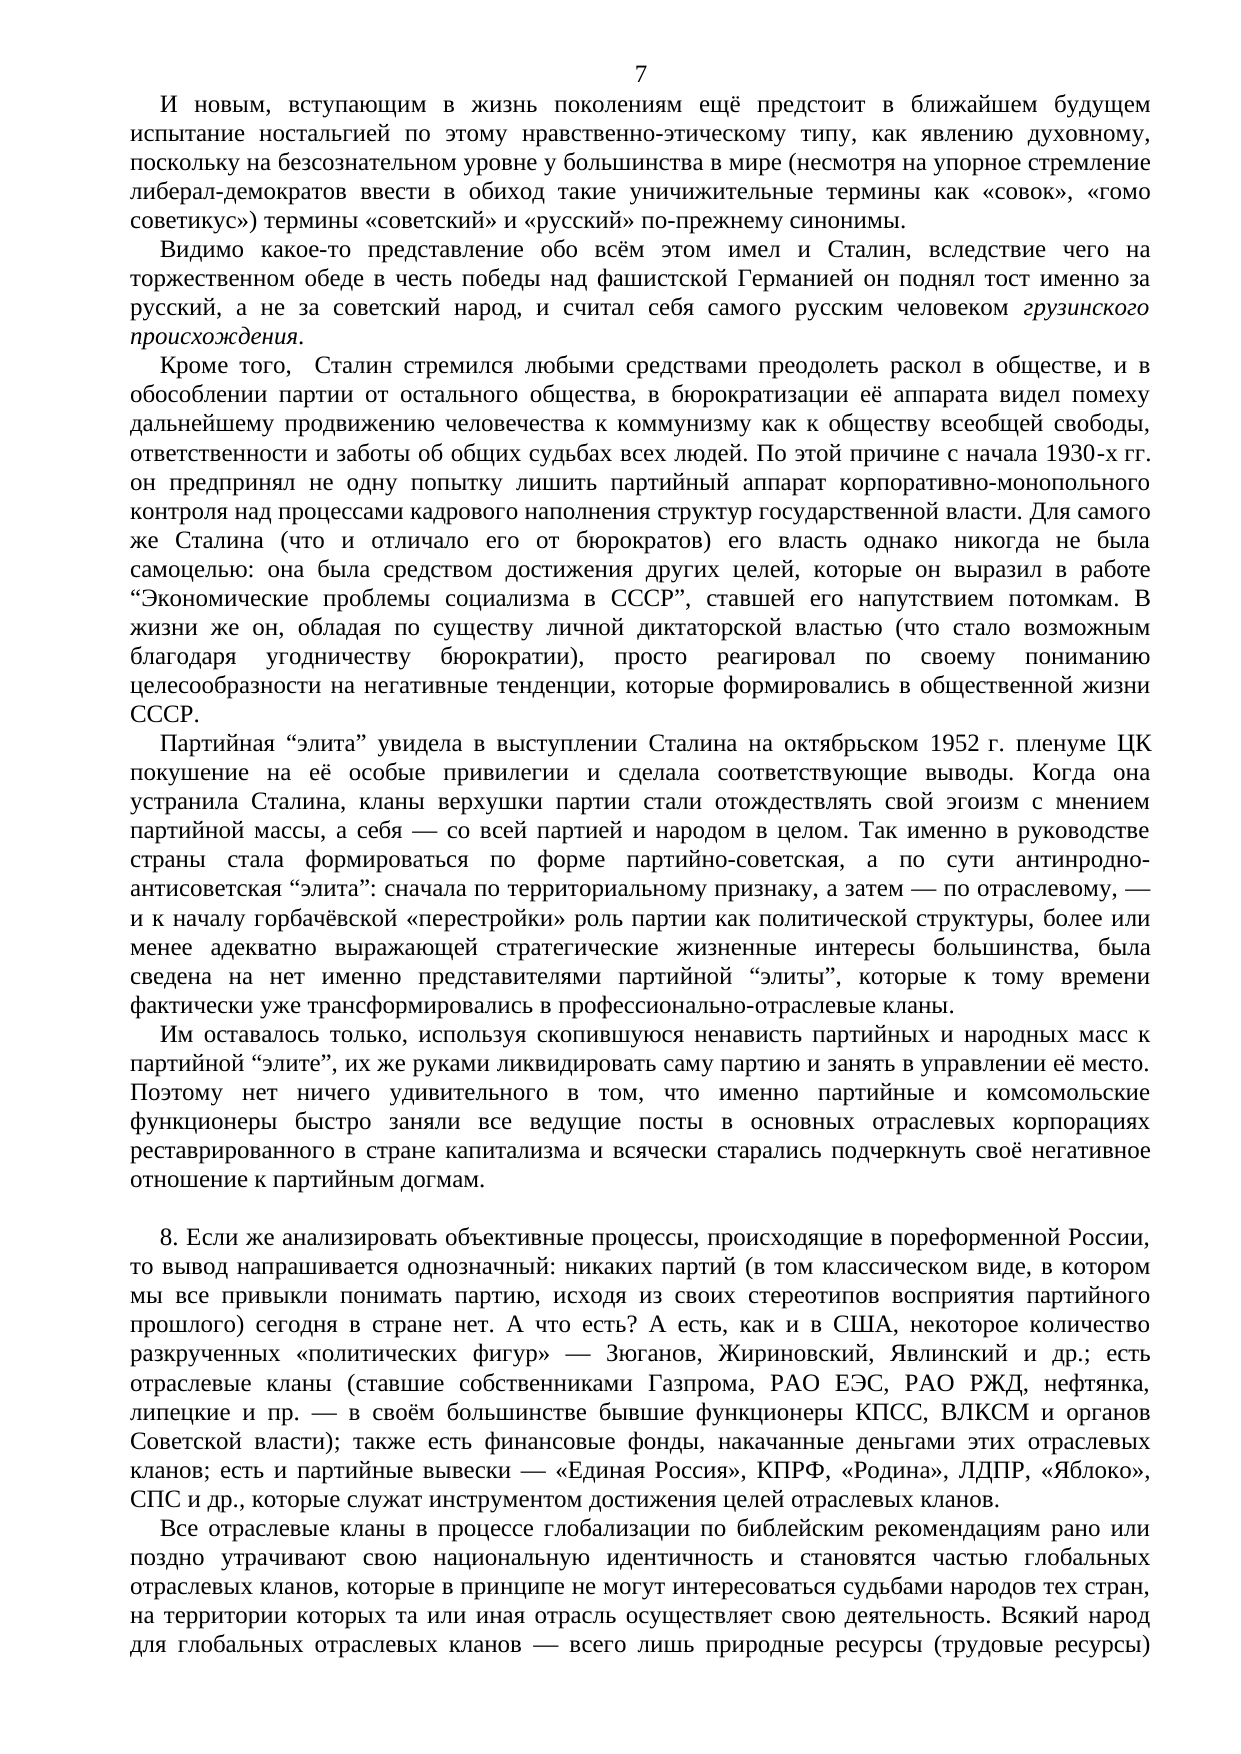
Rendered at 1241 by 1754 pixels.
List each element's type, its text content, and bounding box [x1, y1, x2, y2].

text Партийная “элита” увидела в выступлении Сталина на октябрьском 1952 г. пленуме ЦК покушение на её особые привилегии и сделала соответствующие выводы. Когда она устранила Сталина, кланы верхушки партии стали отождествлять свой эгоизм с мнением партийной массы, а себя — со всей партией и народом в целом. Так именно в руководстве страны стала формироваться по форме партийно-советская, а по сути антинродно-антисоветская “элита”: сначала по территориальному признаку, а затем — по отраслевому, — и к началу горбачёвской «пе­ре­стройки» роль партии как политической структуры, более или менее адекватно выражающей стратегические жизненные интересы большинства, была сведена на нет именно представителями партийной “элиты”, которые к тому времени фактически уже трансформировались в профессионально-отраслевые кланы. [130, 728, 1152, 1019]
text 8. Если же анализировать объективные процессы, происходящие в пореформенной России, то вывод напрашивается однозначный: никаких партий (в том классическом виде, в котором мы все привыкли понимать партию, исходя из своих стереотипов восприятия партийного прошлого) сегодня в стране нет. А что есть? А есть, как и в США, некоторое количество разкрученных «политических фигур» — Зюганов, Жириновский, Явлинский и др.; есть отраслевые кланы (ставшие собственниками Газпрома, РАО ЕЭС, РАО РЖД, нефтянка, липецкие и пр. — в своём большинстве бывшие функционеры КПСС, ВЛКСМ и органов Советской власти); также есть финансовые фонды, накачанные деньгами этих отраслевых кланов; есть и партийные вывески — «Единая Россия», КПРФ, «Родина», ЛДПР, «Яблоко», СПС и др., которые служат инструментом достижения целей отраслевых кланов. [130, 1222, 1152, 1513]
text И новым, вступающим в жизнь поколениям ещё предстоит в ближайшем будущем испытание ностальгией по этому нравственно-этическому типу, как явлению духовному, поскольку на безсознательном уровне у большинства в мире (несмотря на упорное стремление либерал-демократов ввести в обиход такие уничижительные термины как «совок», «гомо советикус») термины «советский» и «русский» по-прежнему синонимы. [130, 89, 1152, 234]
text Им оставалось только, используя скопившуюся ненависть партийных и народных масс к партийной “элите”, их же руками ликвидировать саму партию и занять в управлении её место. Поэтому нет ничего удивительного в том, что именно партийные и комсомольские функционеры быстро заняли все ведущие посты в основных отраслевых корпорациях реставрированного в стране капитализма и всячески старались подчеркнуть своё негативное отношение к партийным догмам. [130, 1019, 1152, 1193]
text Видимо какое-то представление обо всём этом имел и Сталин, вследствие чего на торжественном обеде в честь победы над фашистской Германией он поднял тост именно за русский, а не за советский народ, и считал себя самого русским человеком грузинского происхождения. [130, 234, 1152, 350]
text Все отраслевые кланы в процессе глобализации по библейским рекомендациям рано или поздно утрачивают свою национальную идентичность и становятся частью глобальных отраслевых кланов, которые в принципе не могут интересоваться судьбами народов тех стран, на территории которых та или иная отрасль осуществляет свою деятельность. Всякий народ для глобальных отраслевых кланов — всего лишь природные ресурсы (трудовые ресурсы) [130, 1513, 1152, 1658]
text Кроме того, Сталин стремился любыми средствами преодолеть раскол в обществе, и в обособлении партии от остального общества, в бюрократизации её аппарата видел помеху дальнейшему продвижению человечества к коммунизму как к обществу всеобщей свободы, ответственности и заботы об общих судьбах всех людей. По этой причине с начала 1930‑х гг. он предпринял не одну попытку лишить партийный аппарат корпоративно-монопольного контроля над процессами кадрового наполнения структур государственной власти. Для самого же Сталина (что и отличало его от бюрократов) его власть однако никогда не была самоцелью: она была средством достижения других целей, которые он выразил в работе “Экономические проблемы социализма в СССР”, ставшей его напутствием потомкам. В жизни же он, обладая по существу личной диктаторской властью (что стало возможным благодаря угодничеству бюрократии), просто реагировал по своему пониманию целесообразности на негативные тенденции, которые формировались в общественной жизни СССР. [130, 350, 1152, 728]
